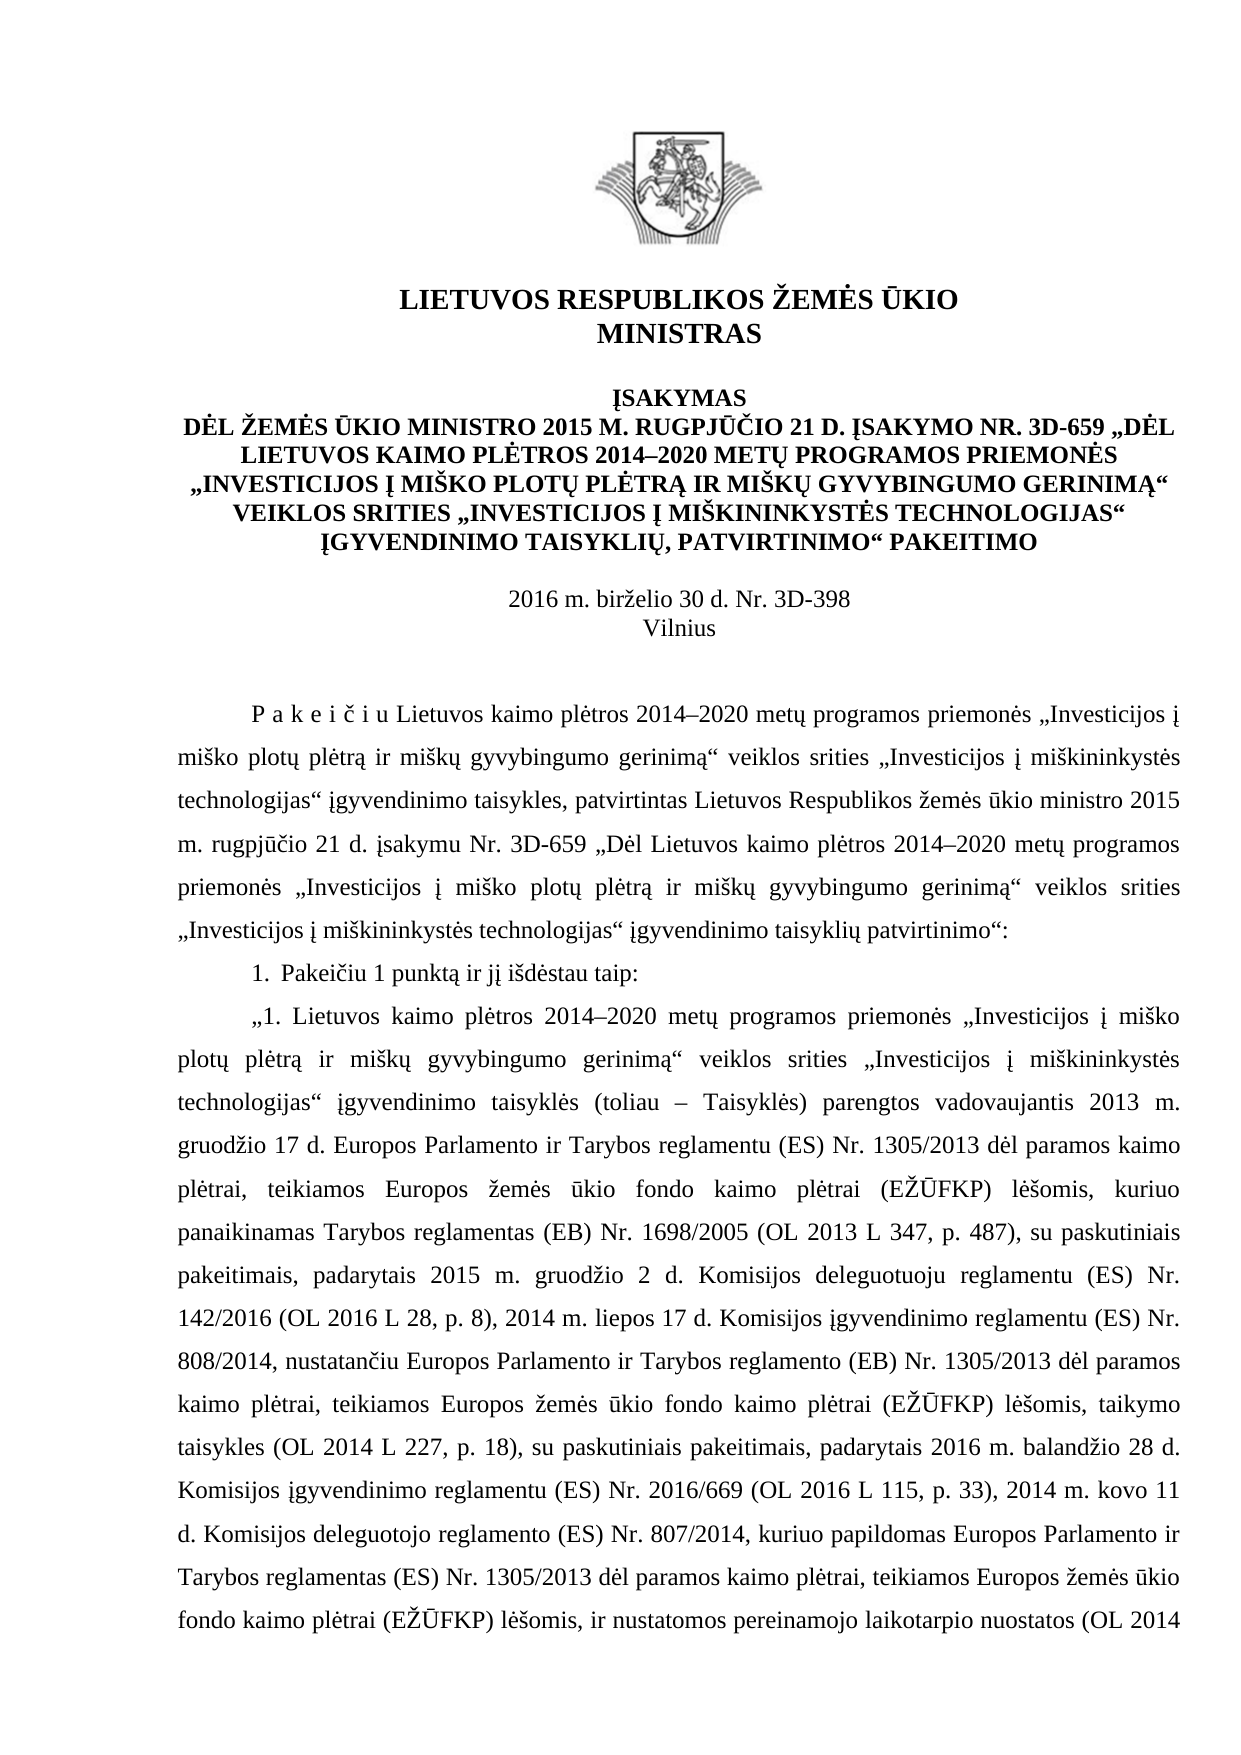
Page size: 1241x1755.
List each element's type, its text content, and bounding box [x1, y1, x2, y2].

text „1. Lietuvos kaimo plėtros 2014–2020 metų programos priemonės „Investicijos į miško plotų plėtrą ir miškų gyvybingumo gerinimą“ veiklos srities „Investicijos į miškininkystės technologijas“ įgyvendinimo taisyklės (toliau – Taisyklės) parengtos vadovaujantis 2013 m. gruodžio 17 d. Europos Parlamento ir Tarybos reglamentu (ES) Nr. 1305/2013 dėl paramos kaimo plėtrai, teikiamos Europos žemės ūkio fondo kaimo plėtrai (EŽŪFKP) lėšomis, kuriuo panaikinamas Tarybos reglamentas (EB) Nr. 1698/2005 (OL 2013 L 347, p. 487), su paskutiniais pakeitimais, padarytais 2015 m. gruodžio 2 d. Komisijos deleguotuoju reglamentu (ES) Nr. 142/2016 (OL 2016 L 28, p. 8), 2014 m. liepos 17 d. Komisijos įgyvendinimo reglamentu (ES) Nr. 808/2014, nustatančiu Europos Parlamento ir Tarybos reglamento (EB) Nr. 1305/2013 dėl paramos kaimo plėtrai, teikiamos Europos žemės ūkio fondo kaimo plėtrai (EŽŪFKP) lėšomis, taikymo taisykles (OL 2014 L 227, p. 18), su paskutiniais pakeitimais, padarytais 2016 m. balandžio 28 d. Komisijos įgyvendinimo reglamentu (ES) Nr. 2016/669 (OL 2016 L 115, p. 33), 2014 m. kovo 11 d. Komisijos deleguotojo reglamento (ES) Nr. 807/2014, kuriuo papildomas Europos Parlamento ir Tarybos reglamentas (ES) Nr. 1305/2013 dėl paramos kaimo plėtrai, teikiamos Europos žemės ūkio fondo kaimo plėtrai (EŽŪFKP) lėšomis, ir nustatomos pereinamojo laikotarpio nuostatos (OL 2014 [177, 1001, 1181, 1634]
text LIETUVOS RESPUBLIKOS ŽEMĖS ŪKIO [177, 282, 1181, 316]
text P a k e i č i u Lietuvos kaimo plėtros 2014–2020 metų programos priemonės „Investicijos į miško plotų plėtrą ir miškų gyvybingumo gerinimą“ veiklos srities „Investicijos į miškininkystės technologijas“ įgyvendinimo taisykles, patvirtintas Lietuvos Respublikos žemės ūkio ministro 2015 m. rugpjūčio 21 d. įsakymu Nr. 3D-659 „Dėl Lietuvos kaimo plėtros 2014–2020 metų programos priemonės „Investicijos į miško plotų plėtrą ir miškų gyvybingumo gerinimą“ veiklos srities „Investicijos į miškininkystės technologijas“ įgyvendinimo taisyklių patvirtinimo“: [177, 699, 1181, 944]
text 2016 m. birželio 30 d. Nr. 3D-398 [177, 584, 1181, 613]
text 1. Pakeičiu 1 punktą ir jį išdėstau taip: [177, 958, 1181, 987]
text DĖL ŽEMĖS ŪKIO MINISTRO 2015 M. RUGPJŪČIO 21 D. ĮSAKYMO NR. 3D-659 „DĖL LIETUVOS KAIMO PLĖTROS 2014–2020 METŲ PROGRAMOS PRIEMONĖS „INVESTICIJOS Į MIŠKO PLOTŲ PLĖTRĄ IR MIŠKŲ GYVYBINGUMO GERINIMĄ“ VEIKLOS SRITIES „INVESTICIJOS Į MIŠKININKYSTĖS TECHNOLOGIJAS“ ĮGYVENDINIMO TAISYKLIŲ, PATVIRTINIMO“ PAKEITIMO [177, 412, 1181, 556]
text MINISTRAS [177, 316, 1181, 349]
text Vilnius [177, 613, 1181, 642]
text ĮSAKYMAS [177, 383, 1181, 412]
